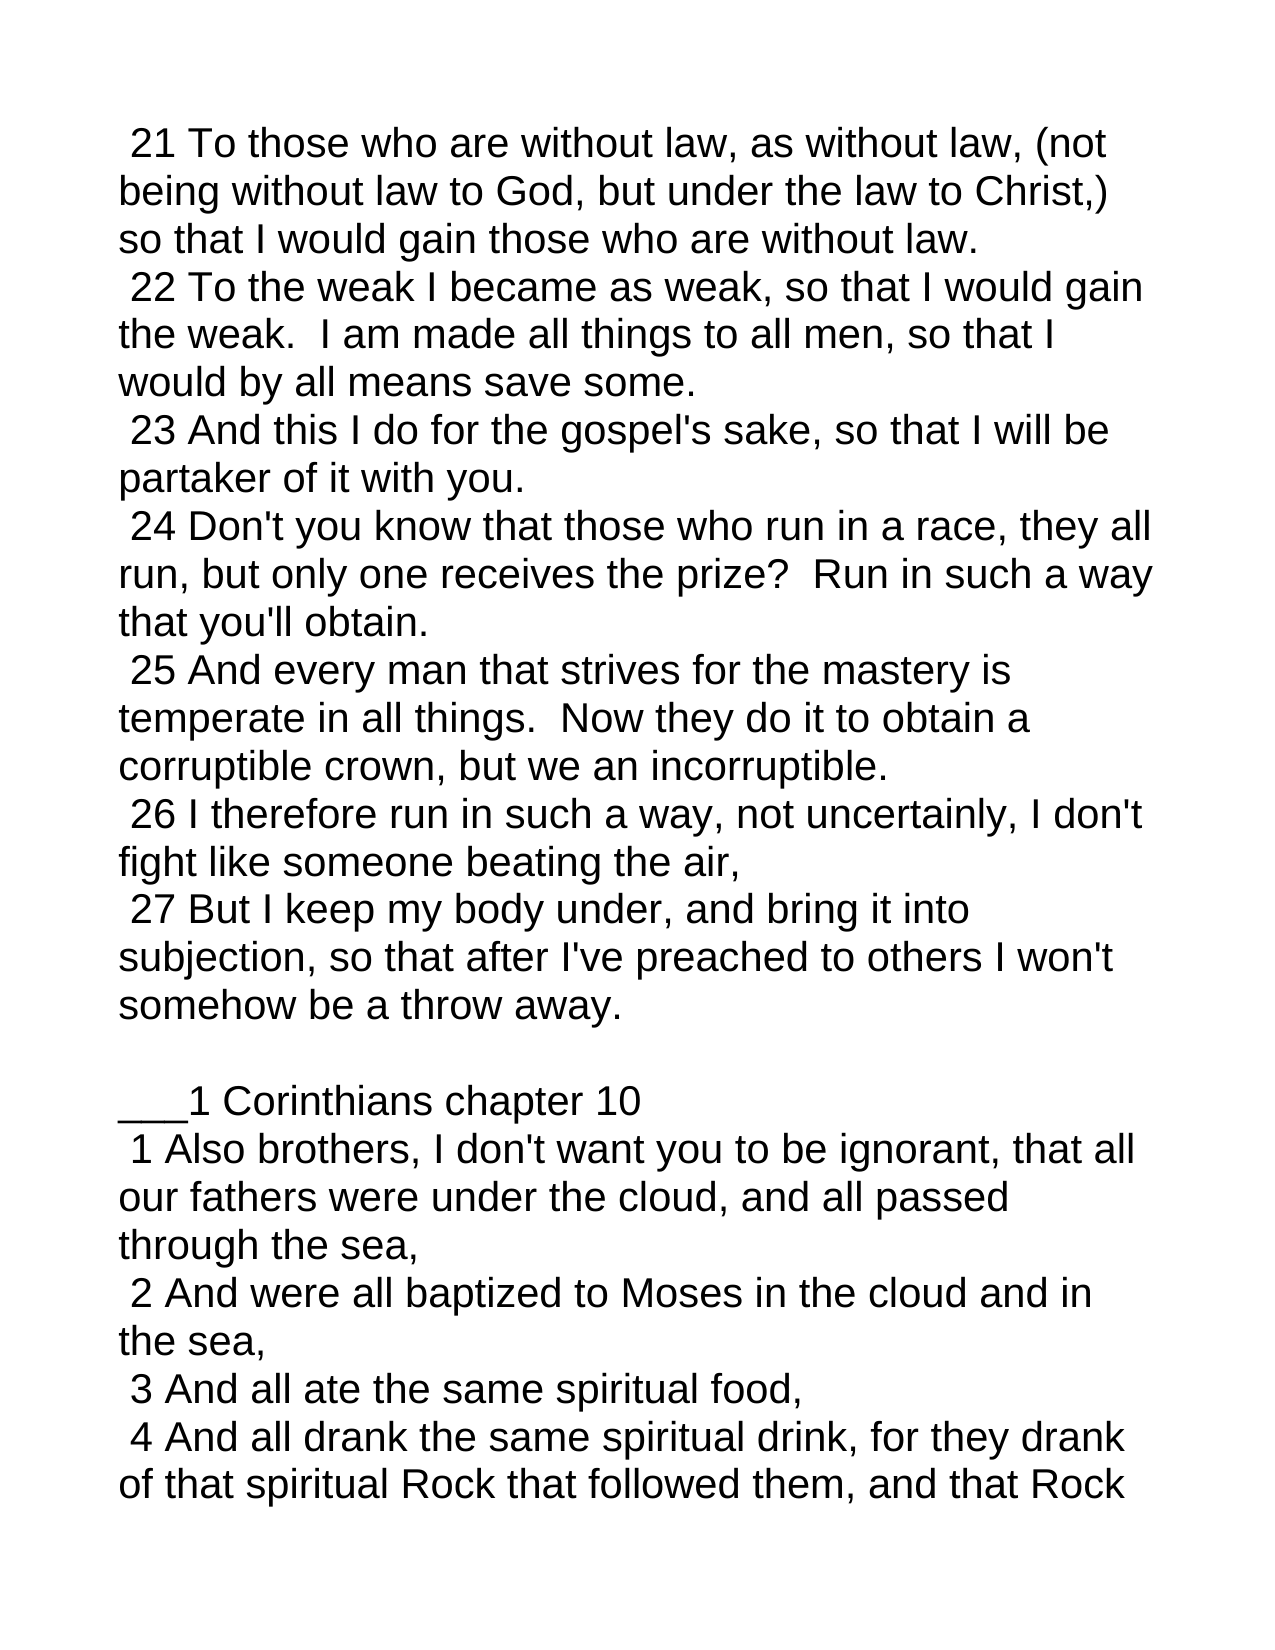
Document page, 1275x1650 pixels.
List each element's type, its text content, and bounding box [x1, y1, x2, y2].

text 24 Don't you know that those who run in a race, they all run, but only one receives the prize? Run in such a way that you'll obtain. [118, 501, 1157, 645]
text 21 To those who are without law, as without law, (not being without law to God, but under the law to Christ,) so that I would gain those who are without law. [118, 118, 1157, 262]
text 27 But I keep my body under, and bring it into subjection, so that after I've preached to others I won't somehow be a throw away. [118, 885, 1157, 1028]
text 23 And this I do for the gospel's sake, so that I will be partaker of it with you. [118, 406, 1157, 501]
text 26 I therefore run in such a way, not uncertainly, I don't fight like someone beating the air, [118, 789, 1157, 885]
text 22 To the weak I became as weak, so that I would gain the weak. I am made all things to all men, so that I would by all means save some. [118, 262, 1157, 406]
text 2 And were all baptized to Moses in the cloud and in the sea, [118, 1268, 1157, 1364]
text 25 And every man that strives for the mastery is temperate in all things. Now they do it to obtain a corruptible crown, but we an incorruptible. [118, 645, 1157, 789]
text ___1 Corinthians chapter 10 [118, 1076, 1157, 1124]
text 1 Also brothers, I don't want you to be ignorant, that all our fathers were under the cloud, and all passed through the sea, [118, 1124, 1157, 1268]
text 4 And all drank the same spiritual drink, for they drank of that spiritual Rock that followed them, and that Rock [118, 1412, 1157, 1508]
text 3 And all ate the same spiritual food, [118, 1364, 1157, 1412]
